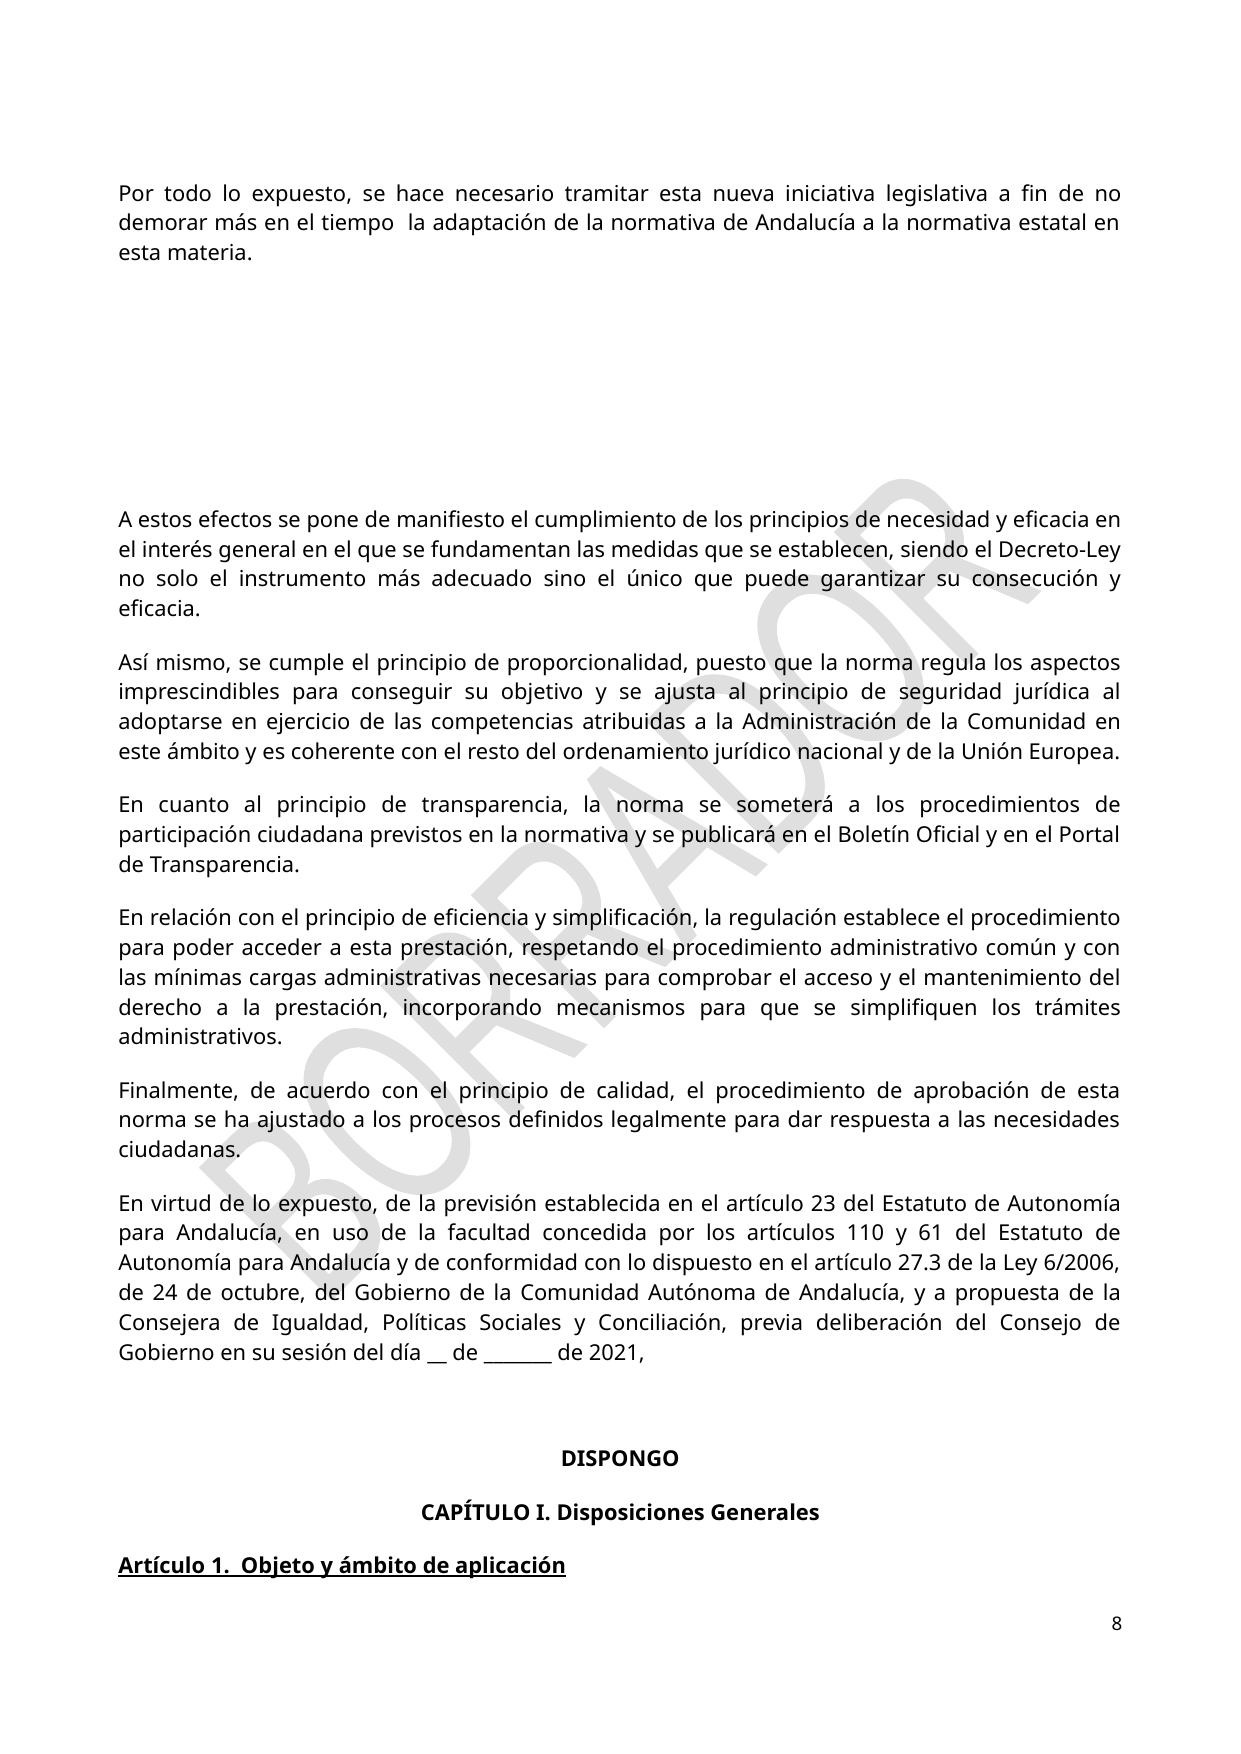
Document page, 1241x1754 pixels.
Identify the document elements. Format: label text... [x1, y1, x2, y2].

text CAPÍTULO I. Disposiciones Generales [118, 1497, 1122, 1526]
text Finalmente, de acuerdo con el principio de calidad, el procedimiento de aprobación de esta norma se ha ajustado a los procesos definidos legalmente para dar respuesta a las necesidades ciudadanas. [437, 1075, 1122, 1164]
text Por todo lo expuesto, se hace necesario tramitar esta nueva iniciativa legislativa a fin de no demorar más en el tiempo la adaptación de la normativa de Andalucía a la normativa estatal en esta materia. [118, 178, 1122, 267]
text A estos efectos se pone de manifiesto el cumplimiento de los principios de necesidad y eficacia en el interés general en el que se fundamentan las medidas que se establecen, siendo el Decreto-Ley no solo el instrumento más adecuado sino el único que puede garantizar su consecución y eficacia. [924, 504, 1122, 623]
text En cuanto al principio de transparencia, la norma se someterá a los procedimientos de participación ciudadana previstos en la normativa y se publicará en el Boletín Oficial y en el Portal de Transparencia. [610, 790, 682, 868]
text Finalmente, de acuerdo con el principio de calidad, el procedimiento de aprobación de esta norma se ha ajustado a los procesos definidos legalmente para dar respuesta a las necesidades ciudadanas. [324, 1075, 451, 1164]
text A estos efectos se pone de manifiesto el cumplimiento de los principios de necesidad y eficacia en el interés general en el que se fundamentan las medidas que se establecen, siendo el Decreto-Ley no solo el instrumento más adecuado sino el único que puede garantizar su consecución y eficacia. [861, 504, 945, 580]
text Artículo 1. Objeto y ámbito de aplicación [118, 1550, 1122, 1580]
text Finalmente, de acuerdo con el principio de calidad, el procedimiento de aprobación de esta norma se ha ajustado a los procesos definidos legalmente para dar respuesta a las necesidades ciudadanas. [118, 1075, 353, 1164]
text A estos efectos se pone de manifiesto el cumplimiento de los principios de necesidad y eficacia en el interés general en el que se fundamentan las medidas que se establecen, siendo el Decreto-Ley no solo el instrumento más adecuado sino el único que puede garantizar su consecución y eficacia. [118, 504, 923, 623]
text En relación con el principio de eficiencia y simplificación, la regulación establece el procedimiento para poder acceder a esta prestación, respetando el procedimiento administrativo común y con las mínimas cargas administrativas necesarias para comprobar el acceso y el mantenimiento del derecho a la prestación, incorporando mecanismos para que se simplifiquen los trámites administrativos. [118, 902, 1122, 1051]
text Así mismo, se cumple el principio de proporcionalidad, puesto que la norma regula los aspectos imprescindibles para conseguir su objetivo y se ajusta al principio de seguridad jurídica al adoptarse en ejercicio de las competencias atribuidas a la Administración de la Comunidad en este ámbito y es coherente con el resto del ordenamiento jurídico nacional y de la Unión Europea. [118, 647, 1122, 766]
text En cuanto al principio de transparencia, la norma se someterá a los procedimientos de participación ciudadana previstos en la normativa y se publicará en el Boletín Oficial y en el Portal de Transparencia. [642, 789, 1122, 879]
text En virtud de lo expuesto, de la previsión establecida en el artículo 23 del Estatuto de Autonomía para Andalucía, en uso de la facultad concedida por los artículos 110 y 61 del Estatuto de Autonomía para Andalucía y de conformidad con lo dispuesto en el artículo 27.3 de la Ley 6/2006, de 24 de octubre, del Gobierno de la Comunidad Autónoma de Andalucía, y a propuesta de la Consejera de Igualdad, Políticas Sociales y Conciliación, previa deliberación del Consejo de Gobierno en su sesión del día __ de _______ de 2021, [118, 1188, 1122, 1366]
text DISPONGO [118, 1443, 1122, 1473]
text En cuanto al principio de transparencia, la norma se someterá a los procedimientos de participación ciudadana previstos en la normativa y se publicará en el Boletín Oficial y en el Portal de Transparencia. [118, 789, 644, 879]
